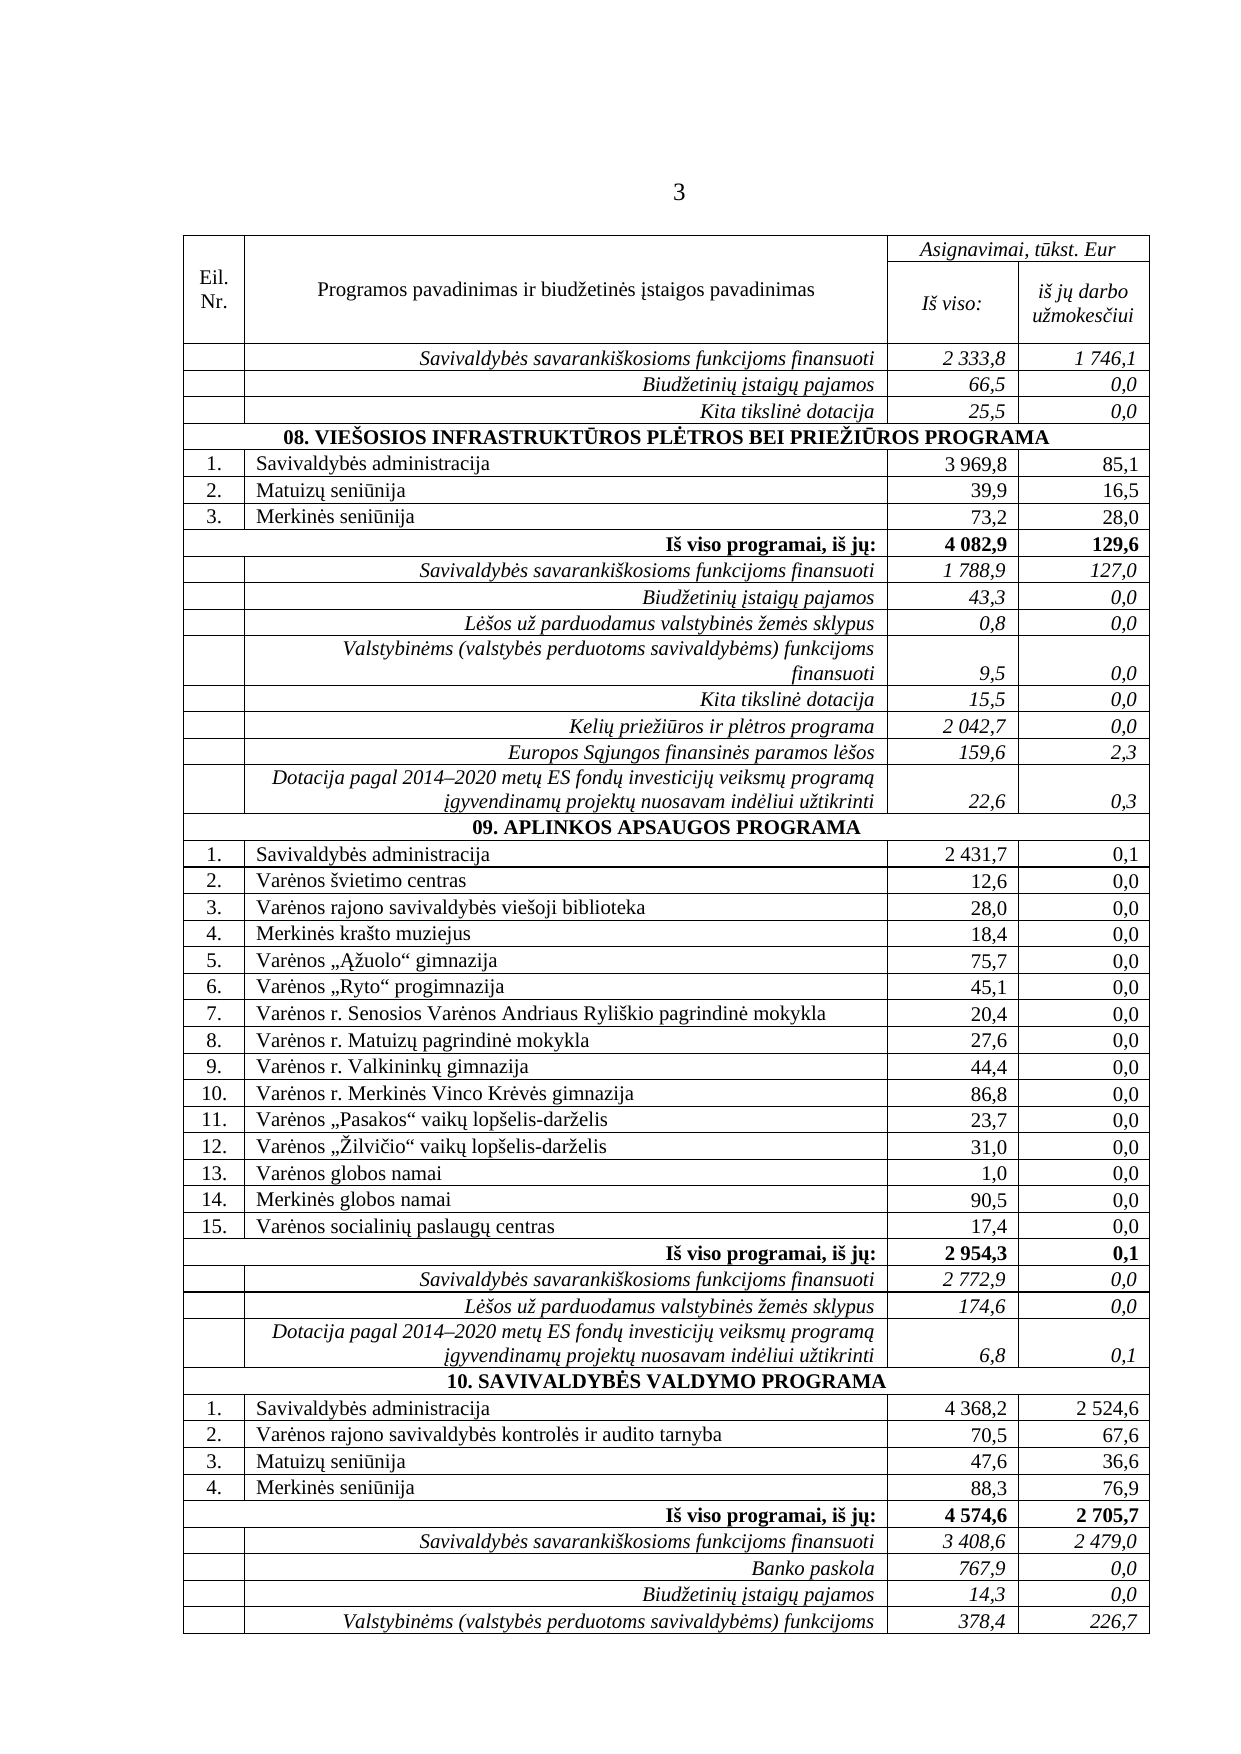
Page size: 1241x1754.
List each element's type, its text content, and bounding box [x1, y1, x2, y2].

table_cell 2 954,3 [888, 1239, 1018, 1265]
table_cell 27,6 [888, 1027, 1018, 1052]
table_cell 0,0 [1019, 1080, 1149, 1106]
table_cell Savivaldybės savarankiškosioms funkcijoms finansuoti [245, 1528, 887, 1553]
table_cell 0,3 [1019, 765, 1149, 813]
table_cell 6,8 [888, 1319, 1018, 1367]
table_cell [1150, 1500, 1175, 1527]
table_cell 73,2 [888, 504, 1018, 529]
table_cell 23,7 [888, 1107, 1018, 1132]
table_cell [184, 765, 244, 813]
table_cell 14. [184, 1186, 244, 1212]
table_cell [1150, 999, 1175, 1026]
table_cell 70,5 [888, 1421, 1018, 1447]
table_cell 8. [184, 1027, 244, 1052]
table_cell 0,1 [1019, 841, 1149, 866]
table_cell 0,0 [1019, 371, 1149, 396]
table_cell 0,0 [1019, 1027, 1149, 1052]
table_cell [1150, 920, 1175, 946]
table_cell Lėšos už parduodamus valstybinės žemės sklypus [245, 1293, 887, 1318]
table_cell 1 788,9 [888, 557, 1018, 582]
table_cell 2. [184, 477, 244, 502]
table_cell 0,0 [1019, 1266, 1149, 1291]
table_cell 3. [184, 1448, 244, 1473]
table_cell 1. [184, 1395, 244, 1420]
table_cell [1150, 635, 1175, 684]
table_cell Dotacija pagal 2014–2020 metų ES fondų investicijų veiksmų programą įgyvendinamų projektų nuosavam indėliui užtikrinti [245, 1319, 887, 1367]
table_cell Savivaldybės administracija [245, 841, 887, 866]
table_cell Matuizų seniūnija [245, 1448, 887, 1473]
table_cell Biudžetinių įstaigų pajamos [245, 583, 887, 609]
table_cell [184, 583, 244, 609]
table_cell 18,4 [888, 921, 1018, 946]
table_cell [1150, 423, 1175, 449]
table_cell 4. [184, 921, 244, 946]
table_cell [184, 1554, 244, 1580]
table_cell 0,0 [1019, 1293, 1149, 1318]
table_cell [1150, 261, 1175, 290]
table_cell Kelių priežiūros ir plėtros programa [245, 712, 887, 738]
table_cell [1150, 1474, 1175, 1500]
table_cell Varėnos globos namai [245, 1160, 887, 1185]
table_cell Iš viso programai, iš jų: [184, 1239, 887, 1265]
table_cell [1150, 813, 1175, 840]
table_cell [1150, 973, 1175, 999]
table_cell [1150, 1420, 1175, 1447]
table_cell [1150, 866, 1175, 893]
table_cell [1150, 1106, 1175, 1132]
table_cell Kita tikslinė dotacija [245, 686, 887, 711]
table_cell 0,0 [1019, 583, 1149, 609]
table_cell 39,9 [888, 477, 1018, 502]
table_cell 0,0 [1019, 1213, 1149, 1238]
table_cell 3 408,6 [888, 1528, 1018, 1553]
table_header Eil. Nr. [184, 236, 244, 343]
table_cell 15,5 [888, 686, 1018, 711]
table_cell [184, 636, 244, 684]
table_cell [184, 344, 244, 370]
table_cell 0,0 [1019, 1186, 1149, 1212]
table_cell [184, 686, 244, 711]
table_cell [1150, 529, 1175, 556]
table_cell 36,6 [1019, 1448, 1149, 1473]
table_cell [184, 1581, 244, 1606]
table_cell 0,0 [1019, 1054, 1149, 1079]
table_cell 226,7 [1019, 1607, 1149, 1633]
table_cell 3 969,8 [888, 450, 1018, 476]
table_cell 9,5 [888, 636, 1018, 684]
table_cell [184, 1319, 244, 1367]
table_cell 09. APLINKOS APSAUGOS PROGRAMA [184, 814, 1149, 840]
table_cell [1150, 1394, 1175, 1420]
table_cell [184, 1528, 244, 1553]
table_cell Banko paskola [245, 1554, 887, 1580]
table_cell Merkinės seniūnija [245, 1475, 887, 1500]
table_cell [1150, 1318, 1175, 1367]
table_cell [1150, 1580, 1175, 1606]
table_cell Varėnos „Pasakos“ vaikų lopšelis-darželis [245, 1107, 887, 1132]
table_cell 17,4 [888, 1213, 1018, 1238]
table_cell 9. [184, 1054, 244, 1079]
table_cell [1150, 1159, 1175, 1185]
table_cell Varėnos r. Senosios Varėnos Andriaus Ryliškio pagrindinė mokykla [245, 1000, 887, 1026]
table_cell Varėnos rajono savivaldybės viešoji biblioteka [245, 894, 887, 919]
table_cell 15. [184, 1213, 244, 1238]
table_cell 16,5 [1019, 477, 1149, 502]
table_cell [1150, 1447, 1175, 1473]
table_cell Varėnos švietimo centras [245, 868, 887, 893]
table_cell 31,0 [888, 1133, 1018, 1159]
table_cell 1,0 [888, 1160, 1018, 1185]
table_cell 11. [184, 1107, 244, 1132]
table_cell [1150, 1132, 1175, 1159]
table_cell 75,7 [888, 947, 1018, 973]
table_cell [1150, 1606, 1175, 1633]
table_header Programos pavadinimas ir biudžetinės įstaigos pavadinimas [245, 236, 887, 343]
table_cell 6. [184, 974, 244, 999]
table_cell [1150, 1212, 1175, 1238]
table_header [1150, 235, 1175, 261]
table_cell 67,6 [1019, 1421, 1149, 1447]
table_cell [1150, 711, 1175, 738]
table_cell [184, 1607, 244, 1633]
table_cell Varėnos socialinių paslaugų centras [245, 1213, 887, 1238]
table_cell 0,0 [1019, 686, 1149, 711]
table_cell Valstybinėms (valstybės perduotoms savivaldybėms) funkcijoms finansuoti [245, 636, 887, 684]
table_cell Merkinės globos namai [245, 1186, 887, 1212]
table_cell 47,6 [888, 1448, 1018, 1473]
table_cell 767,9 [888, 1554, 1018, 1580]
table_cell 0,0 [1019, 947, 1149, 973]
table_cell [184, 610, 244, 635]
table_cell Savivaldybės administracija [245, 450, 887, 476]
table_cell 174,6 [888, 1293, 1018, 1318]
table_cell 2 333,8 [888, 344, 1018, 370]
table_cell 12. [184, 1133, 244, 1159]
table_cell [1150, 738, 1175, 764]
table_cell 85,1 [1019, 450, 1149, 476]
table_cell 7. [184, 1000, 244, 1026]
table_cell 66,5 [888, 371, 1018, 396]
table_cell 2 431,7 [888, 841, 1018, 866]
table_cell [184, 371, 244, 396]
table_cell [1150, 1185, 1175, 1212]
table_cell 90,5 [888, 1186, 1018, 1212]
table_cell 5. [184, 947, 244, 973]
table_cell 2 705,7 [1019, 1501, 1149, 1527]
table_cell 3. [184, 894, 244, 919]
table_cell 0,0 [1019, 1000, 1149, 1026]
table_cell 2 772,9 [888, 1266, 1018, 1291]
table_cell 0,0 [1019, 636, 1149, 684]
table_cell 0,0 [1019, 1160, 1149, 1185]
table_cell [184, 1266, 244, 1291]
table_cell [1150, 893, 1175, 919]
table_cell 0,0 [1019, 610, 1149, 635]
table_cell [1150, 503, 1175, 529]
table_cell [1150, 840, 1175, 866]
table_cell [1150, 396, 1175, 423]
table_cell Europos Sąjungos finansinės paramos lėšos [245, 739, 887, 764]
table_cell 0,0 [1019, 712, 1149, 738]
table_cell 2. [184, 868, 244, 893]
table_cell 76,9 [1019, 1475, 1149, 1500]
table_cell [184, 739, 244, 764]
table_cell [1150, 1527, 1175, 1553]
table_cell [1150, 317, 1175, 343]
table_cell 0,0 [1019, 974, 1149, 999]
table_cell Varėnos „Ryto“ progimnazija [245, 974, 887, 999]
table_cell 13. [184, 1160, 244, 1185]
table_cell 4 574,6 [888, 1501, 1018, 1527]
table_cell 127,0 [1019, 557, 1149, 582]
table_cell 45,1 [888, 974, 1018, 999]
table_cell 4 082,9 [888, 530, 1018, 556]
table_cell [1150, 556, 1175, 582]
table_cell 10. SAVIVALDYBĖS VALDYMO PROGRAMA [184, 1368, 1149, 1394]
table_cell Lėšos už parduodamus valstybinės žemės sklypus [245, 610, 887, 635]
table_cell [1150, 582, 1175, 609]
table_cell Biudžetinių įstaigų pajamos [245, 1581, 887, 1606]
table_cell 129,6 [1019, 530, 1149, 556]
table_cell 14,3 [888, 1581, 1018, 1606]
table_header Asignavimai, tūkst. Eur [888, 236, 1149, 261]
table_cell 10. [184, 1080, 244, 1106]
table_cell Savivaldybės administracija [245, 1395, 887, 1420]
table_cell 1 746,1 [1019, 344, 1149, 370]
table_cell Varėnos r. Merkinės Vinco Krėvės gimnazija [245, 1080, 887, 1106]
table_cell [1150, 370, 1175, 396]
table_cell 1. [184, 450, 244, 476]
table_cell Savivaldybės savarankiškosioms funkcijoms finansuoti [245, 557, 887, 582]
table_cell Iš viso programai, iš jų: [184, 530, 887, 556]
table_cell 2,3 [1019, 739, 1149, 764]
table_cell Varėnos „Žilvičio“ vaikų lopšelis-darželis [245, 1133, 887, 1159]
table_cell [1150, 946, 1175, 973]
table_cell [1150, 449, 1175, 476]
table_cell 0,0 [1019, 397, 1149, 423]
table_cell Dotacija pagal 2014–2020 metų ES fondų investicijų veiksmų programą įgyvendinamų projektų nuosavam indėliui užtikrinti [245, 765, 887, 813]
table_cell Iš viso: [888, 262, 1018, 343]
table_cell Kita tikslinė dotacija [245, 397, 887, 423]
table_cell [1150, 290, 1175, 317]
table_cell [184, 712, 244, 738]
table_cell [1150, 1291, 1175, 1318]
table_cell [1150, 609, 1175, 635]
table_cell 0,1 [1019, 1319, 1149, 1367]
table_cell Valstybinėms (valstybės perduotoms savivaldybėms) funkcijoms [245, 1607, 887, 1633]
table_cell [1150, 1553, 1175, 1580]
table_cell 0,0 [1019, 868, 1149, 893]
table_cell 43,3 [888, 583, 1018, 609]
table_cell 88,3 [888, 1475, 1018, 1500]
table_cell [1150, 685, 1175, 711]
table_cell Merkinės seniūnija [245, 504, 887, 529]
table_cell 0,0 [1019, 1107, 1149, 1132]
table_cell [1150, 476, 1175, 502]
table_cell Varėnos r. Matuizų pagrindinė mokykla [245, 1027, 887, 1052]
table_cell 0,0 [1019, 1581, 1149, 1606]
table_cell 3. [184, 504, 244, 529]
table_cell [184, 1293, 244, 1318]
table_cell [1150, 343, 1175, 370]
table_cell 2 042,7 [888, 712, 1018, 738]
table_cell Savivaldybės savarankiškosioms funkcijoms finansuoti [245, 1266, 887, 1291]
table_cell Varėnos rajono savivaldybės kontrolės ir audito tarnyba [245, 1421, 887, 1447]
table_cell [1150, 1238, 1175, 1265]
table_cell 4 368,2 [888, 1395, 1018, 1420]
table_cell [1150, 1026, 1175, 1052]
table_cell 0,1 [1019, 1239, 1149, 1265]
table_cell 159,6 [888, 739, 1018, 764]
table_cell 2 524,6 [1019, 1395, 1149, 1420]
table_cell 0,0 [1019, 921, 1149, 946]
table_cell 0,0 [1019, 894, 1149, 919]
table_cell 22,6 [888, 765, 1018, 813]
table_cell Iš viso programai, iš jų: [184, 1501, 887, 1527]
table_cell [1150, 1265, 1175, 1291]
table_cell 20,4 [888, 1000, 1018, 1026]
table_cell 378,4 [888, 1607, 1018, 1633]
table_cell 2. [184, 1421, 244, 1447]
table_cell [1150, 1053, 1175, 1079]
table_cell Savivaldybės savarankiškosioms funkcijoms finansuoti [245, 344, 887, 370]
table_cell 08. VIEŠOSIOS INFRASTRUKTŪROS PLĖTROS BEI PRIEŽIŪROS PROGRAMA [184, 424, 1149, 449]
table_cell iš jų darbo užmokesčiui [1019, 262, 1149, 343]
table_cell [184, 397, 244, 423]
table_cell 2 479,0 [1019, 1528, 1149, 1553]
table_cell 1. [184, 841, 244, 866]
table_cell 0,0 [1019, 1133, 1149, 1159]
table_cell Biudžetinių įstaigų pajamos [245, 371, 887, 396]
table_cell Varėnos „Ąžuolo“ gimnazija [245, 947, 887, 973]
table_cell [1150, 764, 1175, 813]
table_cell 86,8 [888, 1080, 1018, 1106]
table_cell 0,0 [1019, 1554, 1149, 1580]
table_cell 44,4 [888, 1054, 1018, 1079]
table_cell 28,0 [1019, 504, 1149, 529]
table_cell 0,8 [888, 610, 1018, 635]
table_cell 25,5 [888, 397, 1018, 423]
table_cell [184, 557, 244, 582]
table_cell Matuizų seniūnija [245, 477, 887, 502]
table_cell Merkinės krašto muziejus [245, 921, 887, 946]
table_cell 28,0 [888, 894, 1018, 919]
table_cell 12,6 [888, 868, 1018, 893]
table_cell [1150, 1079, 1175, 1106]
table_cell [1150, 1367, 1175, 1394]
table_cell 4. [184, 1475, 244, 1500]
table_cell Varėnos r. Valkininkų gimnazija [245, 1054, 887, 1079]
